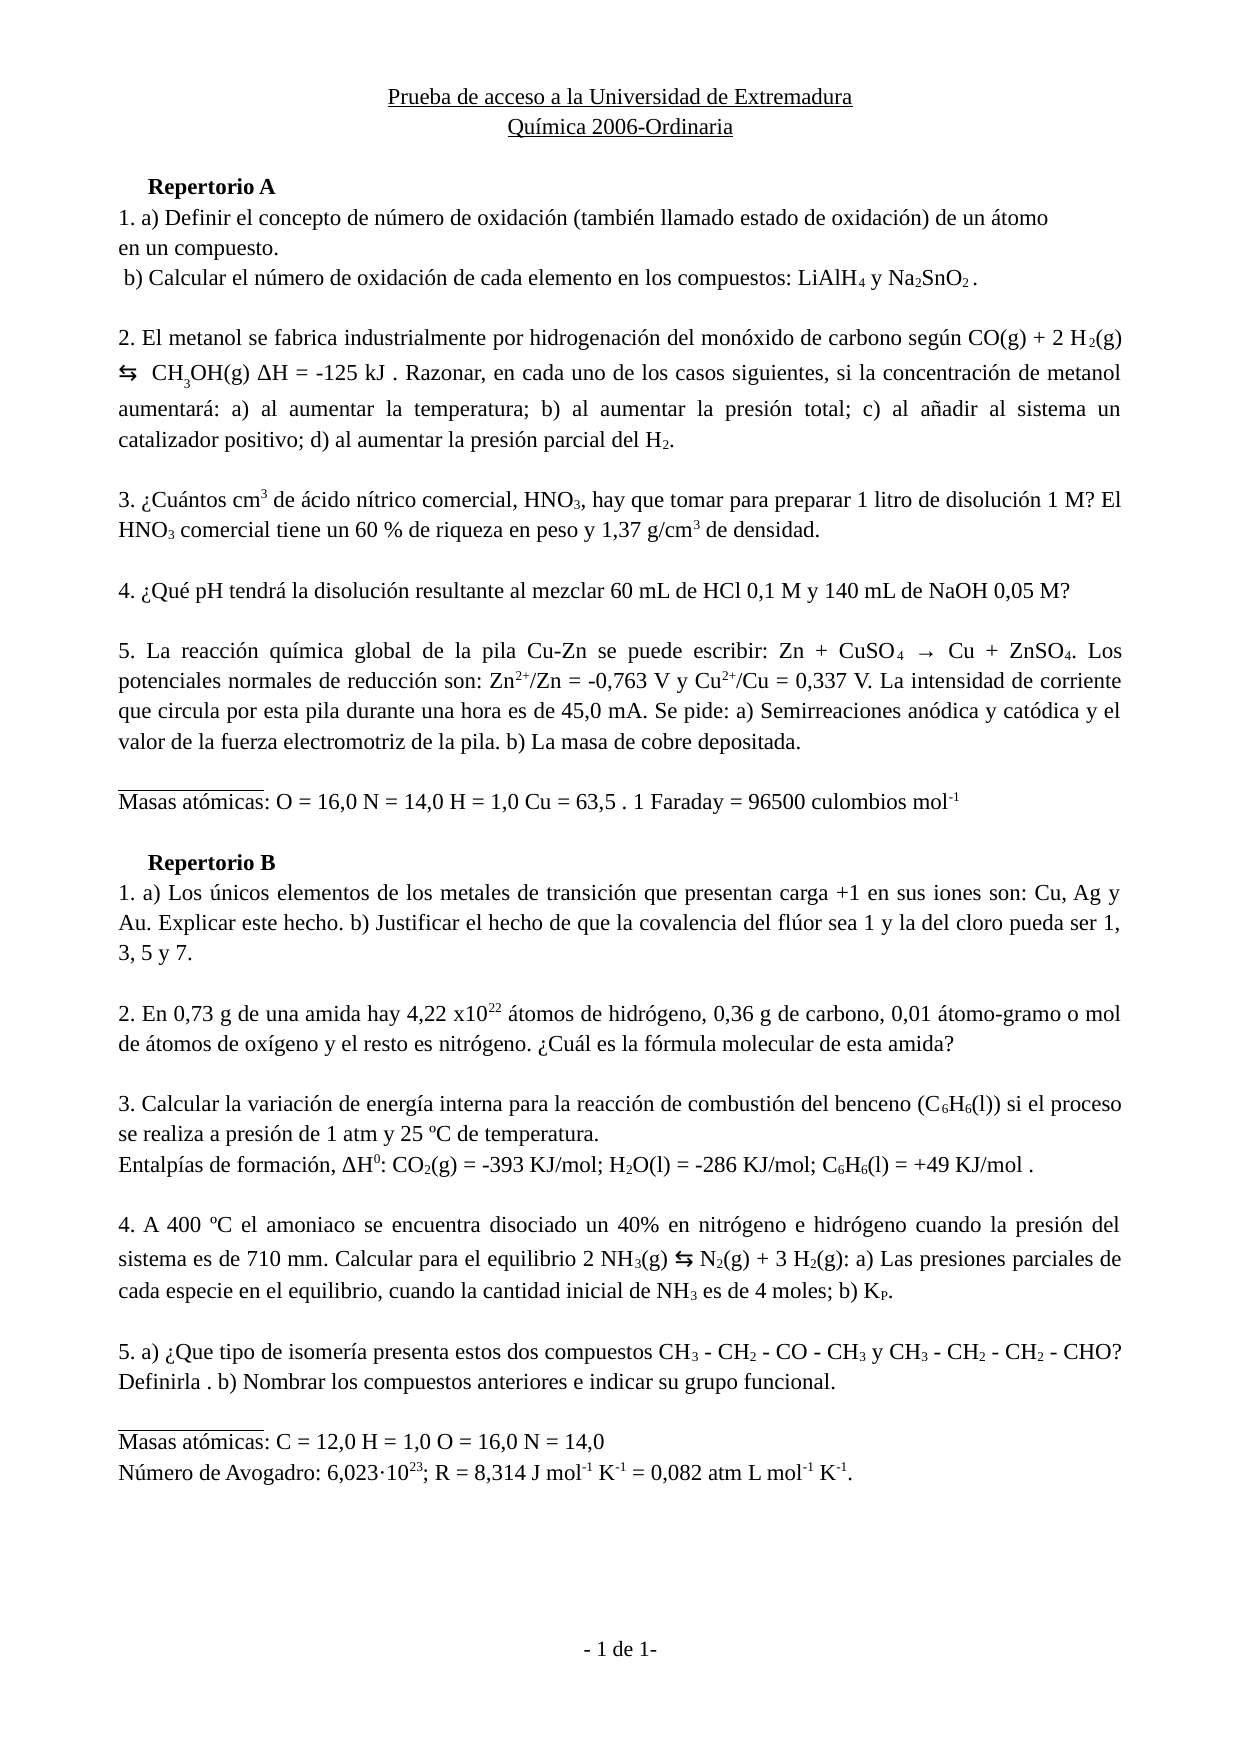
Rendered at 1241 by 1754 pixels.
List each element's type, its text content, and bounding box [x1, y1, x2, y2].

text 4. A 400 ºC el amoniaco se encuentra disociado un 40% en nitrógeno e hidrógeno cuando la presión del sistema es de 710 mm. Calcular para el equilibrio 2 NH3(g) ⇆ N2(g) + 3 H2(g): a) Las presiones parciales de cada especie en el equilibrio, cuando la cantidad inicial de NH3 es de 4 moles; b) KP. [118, 1211, 1122, 1304]
text Entalpías de formación, ΔH0: CO2(g) = -393 KJ/mol; H2O(l) = -286 KJ/mol; C6H6(l) = +49 KJ/mol . [118, 1151, 1122, 1177]
text 2. El metanol se fabrica industrialmente por hidrogenación del monóxido de carbono según CO(g) + 2 H2(g) ⇆ CH3OH(g) ΔH = -125 kJ . Razonar, en cada uno de los casos siguientes, si la concentración de metanol aumentará: a) al aumentar la temperatura; b) al aumentar la presión total; c) al añadir al sistema un catalizador positivo; d) al aumentar la presión parcial del H2. [118, 324, 1122, 452]
text 5. La reacción química global de la pila Cu-Zn se puede escribir: Zn + CuSO4 → Cu + ZnSO4. Los potenciales normales de reducción son: Zn2+/Zn = -0,763 V y Cu2+/Cu = 0,337 V. La intensidad de corriente que circula por esta pila durante una hora es de 45,0 mA. Se pide: a) Semirreaciones anódica y catódica y el valor de la fuerza electromotriz de la pila. b) La masa de cobre depositada. [118, 637, 1122, 754]
text 3. ¿Cuántos cm3 de ácido nítrico comercial, HNO3, hay que tomar para preparar 1 litro de disolución 1 M? El HNO3 comercial tiene un 60 % de riqueza en peso y 1,37 g/cm3 de densidad. [118, 486, 1122, 543]
text 5. a) ¿Que tipo de isomería presenta estos dos compuestos CH3 - CH2 - CO - CH3 y CH3 - CH2 - CH2 - CHO? Definirla . b) Nombrar los compuestos anteriores e indicar su grupo funcional. [118, 1338, 1122, 1394]
text Prueba de acceso a la Universidad de Extremadura [118, 83, 1122, 109]
text 3. Calcular la variación de energía interna para la reacción de combustión del benceno (C6H6(l)) si el proceso se realiza a presión de 1 atm y 25 ºC de temperatura. [118, 1090, 1122, 1147]
text 1. a) Los únicos elementos de los metales de transición que presentan carga +1 en sus iones son: Cu, Ag y Au. Explicar este hecho. b) Justificar el hecho de que la covalencia del flúor sea 1 y la del cloro pueda ser 1, 3, 5 y 7. [118, 879, 1122, 966]
text en un compuesto. [118, 234, 1122, 260]
text Repertorio A [118, 173, 1122, 200]
text Masas atómicas: C = 12,0 H = 1,0 O = 16,0 N = 14,0 [118, 1428, 1122, 1455]
text Repertorio B [118, 849, 1122, 875]
text 4. ¿Qué pH tendrá la disolución resultante al mezclar 60 mL de HCl 0,1 M y 140 mL de NaOH 0,05 M? [118, 577, 1122, 603]
text Masas atómicas: O = 16,0 N = 14,0 H = 1,0 Cu = 63,5 . 1 Faraday = 96500 culombios mol-1 [118, 788, 1122, 814]
text Química 2006-Ordinaria [118, 113, 1122, 139]
text 1. a) Definir el concepto de número de oxidación (también llamado estado de oxidación) de un átomo [118, 203, 1122, 230]
text b) Calcular el número de oxidación de cada elemento en los compuestos: LiAlH4 y Na2SnO2 . [118, 264, 1122, 290]
text 2. En 0,73 g de una amida hay 4,22 x1022 átomos de hidrógeno, 0,36 g de carbono, 0,01 átomo-gramo o mol de átomos de oxígeno y el resto es nitrógeno. ¿Cuál es la fórmula molecular de esta amida? [118, 1000, 1122, 1056]
text Número de Avogadro: 6,023·1023; R = 8,314 J mol-1 K-1 = 0,082 atm L mol-1 K-1. [118, 1458, 1122, 1485]
